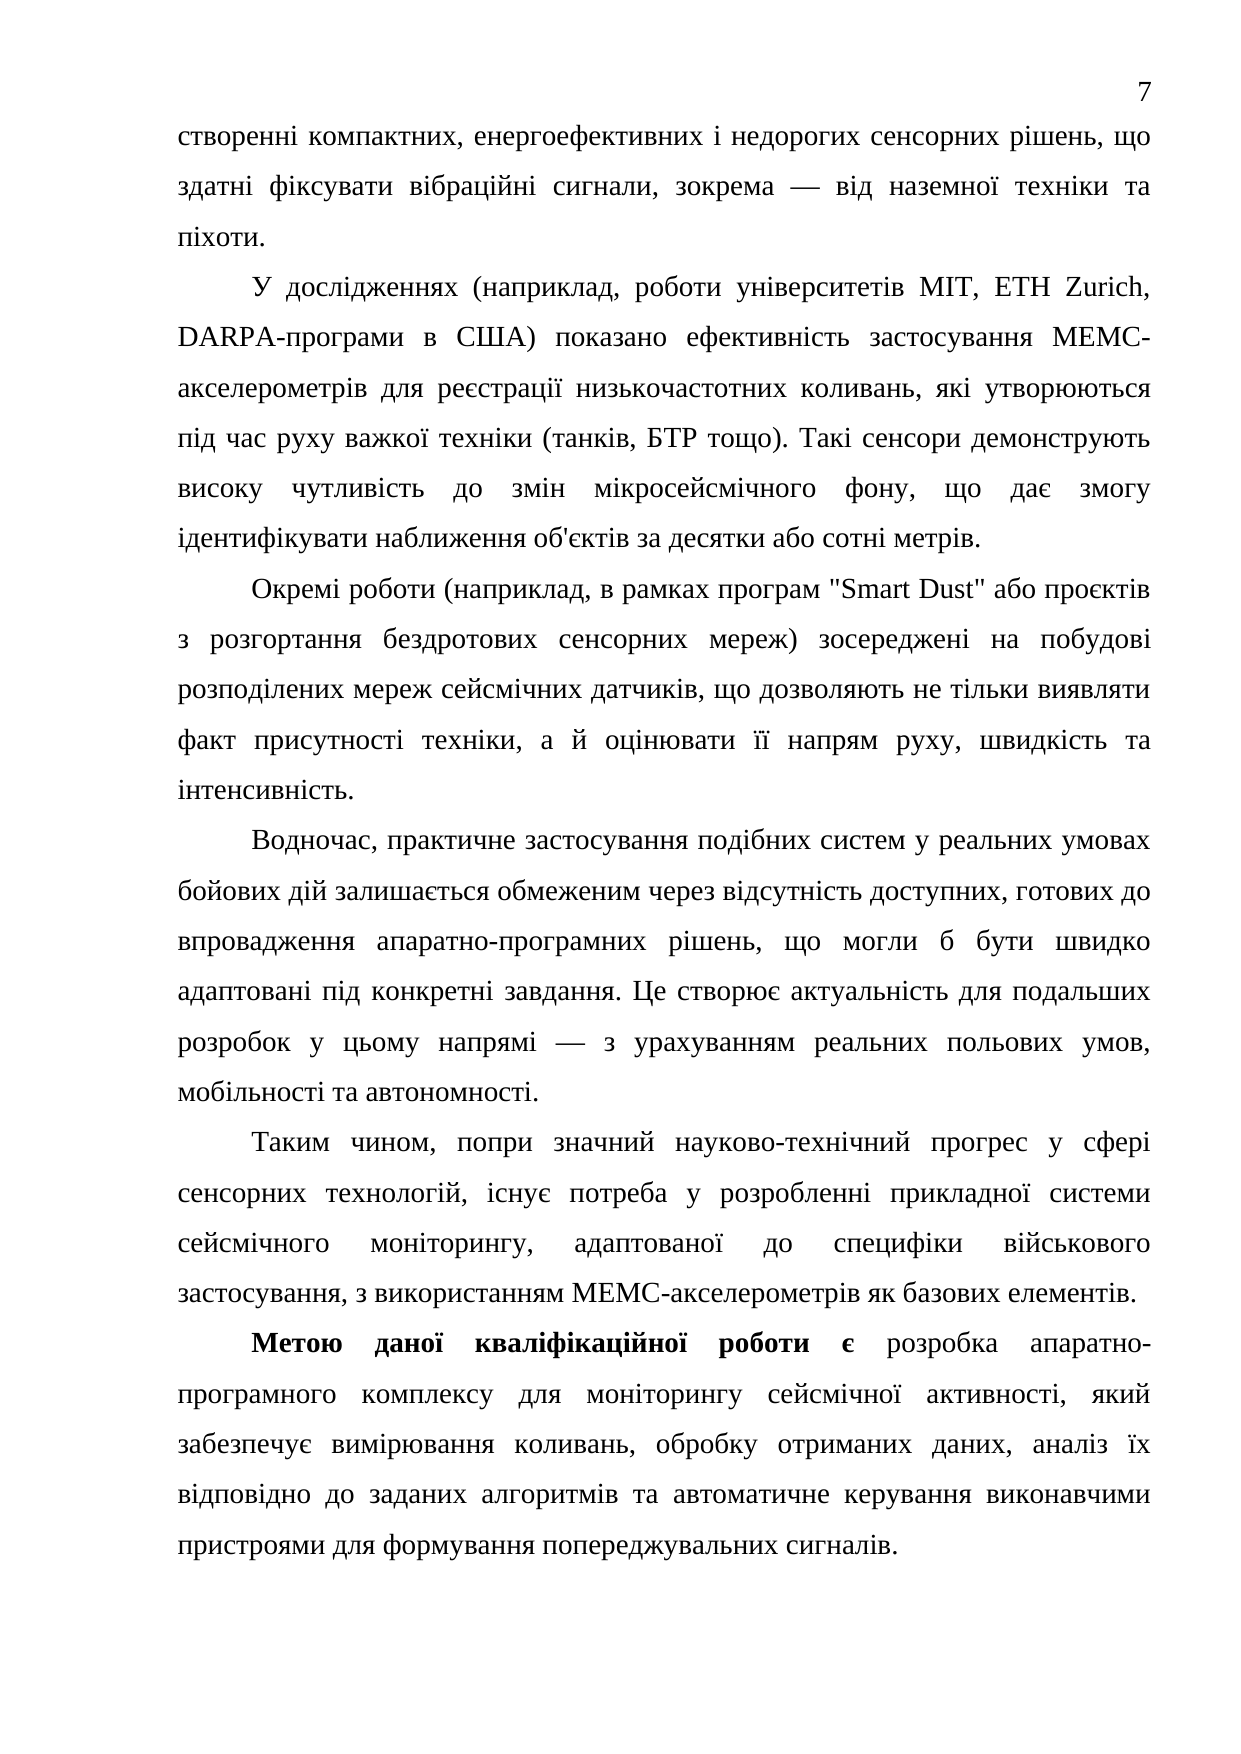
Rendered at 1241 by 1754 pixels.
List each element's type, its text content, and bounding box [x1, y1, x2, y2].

text Окремі роботи (наприклад, в рамках програм "Smart Dust" або проєктів з розгортання бездротових сенсорних мереж) зосереджені на побудові розподілених мереж сейсмічних датчиків, що дозволяють не тільки виявляти факт присутності техніки, а й оцінювати її напрям руху, швидкість та інтенсивність. [177, 571, 1152, 806]
text Метою даної кваліфікаційної роботи є розробка апаратно-програмного комплексу для моніторингу сейсмічної активності, який забезпечує вимірювання коливань, обробку отриманих даних, аналіз їх відповідно до заданих алгоритмів та автоматичне керування виконавчими пристроями для формування попереджувальних сигналів. [177, 1326, 1152, 1560]
text У дослідженнях (наприклад, роботи університетів MIT, ETH Zurich, DARPA-програми в США) показано ефективність застосування МЕМС-акселерометрів для реєстрації низькочастотних коливань, які утворюються під час руху важкої техніки (танків, БТР тощо). Такі сенсори демонструють високу чутливість до змін мікросейсмічного фону, що дає змогу ідентифікувати наближення об'єктів за десятки або сотні метрів. [177, 269, 1152, 554]
text Водночас, практичне застосування подібних систем у реальних умовах бойових дій залишається обмеженим через відсутність доступних, готових до впровадження апаратно-програмних рішень, що могли б бути швидко адаптовані під конкретні завдання. Це створює актуальність для подальших розробок у цьому напрямі — з урахуванням реальних польових умов, мобільності та автономності. [177, 822, 1152, 1108]
text Таким чином, попри значний науково-технічний прогрес у сфері сенсорних технологій, існує потреба у розробленні прикладної системи сейсмічного моніторингу, адаптованої до специфіки військового застосування, з використанням МЕМС-акселерометрів як базових елементів. [177, 1124, 1152, 1309]
text створенні компактних, енергоефективних і недорогих сенсорних рішень, що здатні фіксувати вібраційні сигнали, зокрема — від наземної техніки та піхоти. [177, 118, 1152, 252]
